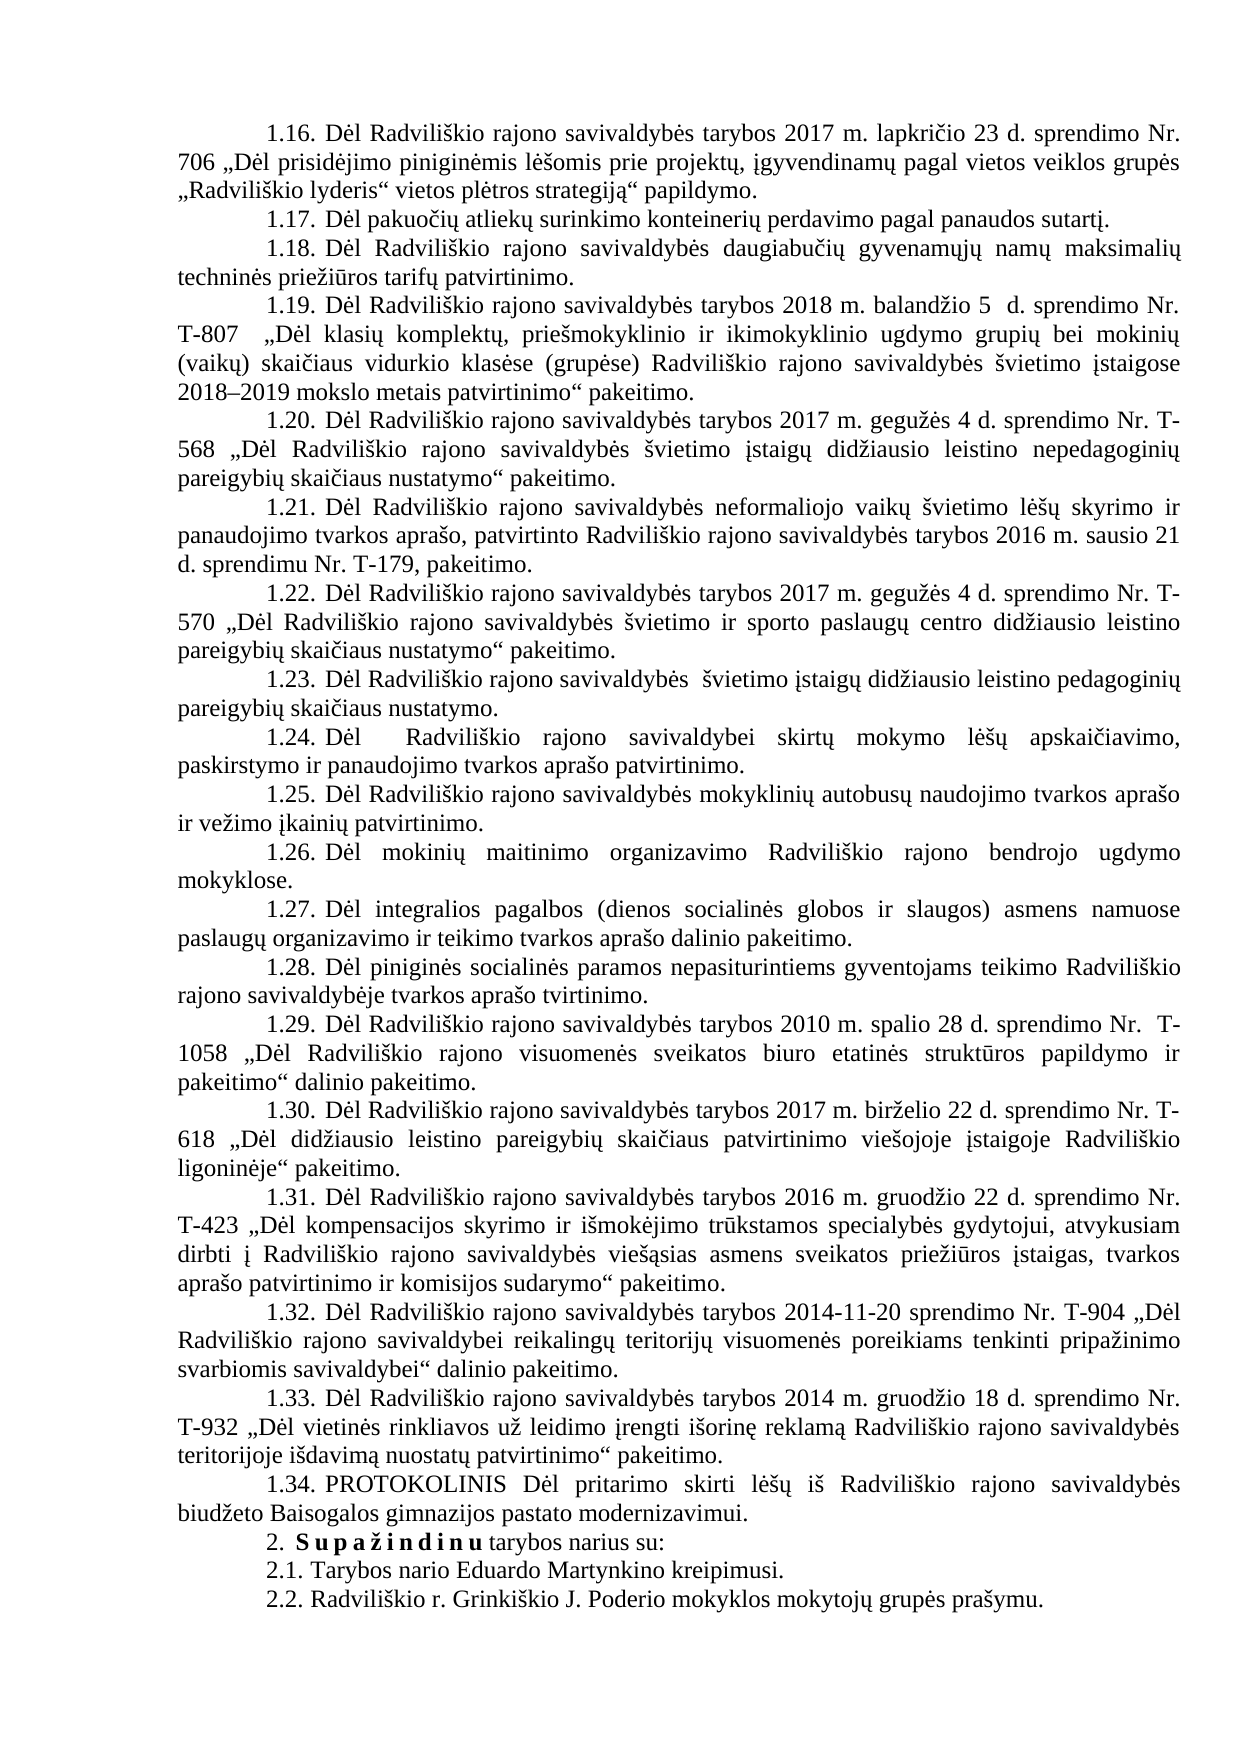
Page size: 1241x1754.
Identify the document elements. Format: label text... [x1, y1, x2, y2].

text 1.19. Dėl Radviliškio rajono savivaldybės tarybos 2018 m. balandžio 5 d. sprendimo Nr. T-807 „Dėl klasių komplektų, priešmokyklinio ir ikimokyklinio ugdymo grupių bei mokinių (vaikų) skaičiaus vidurkio klasėse (grupėse) Radviliškio rajono savivaldybės švietimo įstaigose 2018–2019 mokslo metais patvirtinimo“ pakeitimo. [177, 291, 1181, 406]
text 2. Supažindinu tarybos narius su: [177, 1527, 1181, 1556]
text 1.17. Dėl pakuočių atliekų surinkimo konteinerių perdavimo pagal panaudos sutartį. [177, 204, 1181, 233]
text 1.16. Dėl Radviliškio rajono savivaldybės tarybos 2017 m. lapkričio 23 d. sprendimo Nr. 706 „Dėl prisidėjimo piniginėmis lėšomis prie projektų, įgyvendinamų pagal vietos veiklos grupės „Radviliškio lyderis“ vietos plėtros strategiją“ papildymo. [177, 118, 1181, 204]
text 1.28. Dėl piniginės socialinės paramos nepasiturintiems gyventojams teikimo Radviliškio rajono savivaldybėje tvarkos aprašo tvirtinimo. [177, 952, 1181, 1009]
text 2.2. Radviliškio r. Grinkiškio J. Poderio mokyklos mokytojų grupės prašymu. [177, 1584, 1181, 1613]
text 1.32. Dėl Radviliškio rajono savivaldybės tarybos 2014-11-20 sprendimo Nr. T-904 „Dėl Radviliškio rajono savivaldybei reikalingų teritorijų visuomenės poreikiams tenkinti pripažinimo svarbiomis savivaldybei“ dalinio pakeitimo. [177, 1297, 1181, 1383]
text 1.34. PROTOKOLINIS Dėl pritarimo skirti lėšų iš Radviliškio rajono savivaldybės biudžeto Baisogalos gimnazijos pastato modernizavimui. [177, 1469, 1181, 1527]
text 1.18. Dėl Radviliškio rajono savivaldybės daugiabučių gyvenamųjų namų maksimalių techninės priežiūros tarifų patvirtinimo. [177, 233, 1181, 291]
text 1.20. Dėl Radviliškio rajono savivaldybės tarybos 2017 m. gegužės 4 d. sprendimo Nr. T-568 „Dėl Radviliškio rajono savivaldybės švietimo įstaigų didžiausio leistino nepedagoginių pareigybių skaičiaus nustatymo“ pakeitimo. [177, 406, 1181, 492]
text 1.24. Dėl Radviliškio rajono savivaldybei skirtų mokymo lėšų apskaičiavimo, paskirstymo ir panaudojimo tvarkos aprašo patvirtinimo. [177, 722, 1181, 779]
text 1.22. Dėl Radviliškio rajono savivaldybės tarybos 2017 m. gegužės 4 d. sprendimo Nr. T-570 „Dėl Radviliškio rajono savivaldybės švietimo ir sporto paslaugų centro didžiausio leistino pareigybių skaičiaus nustatymo“ pakeitimo. [177, 578, 1181, 664]
text 1.29. Dėl Radviliškio rajono savivaldybės tarybos 2010 m. spalio 28 d. sprendimo Nr. T-1058 „Dėl Radviliškio rajono visuomenės sveikatos biuro etatinės struktūros papildymo ir pakeitimo“ dalinio pakeitimo. [177, 1009, 1181, 1096]
text 1.30. Dėl Radviliškio rajono savivaldybės tarybos 2017 m. birželio 22 d. sprendimo Nr. T-618 „Dėl didžiausio leistino pareigybių skaičiaus patvirtinimo viešojoje įstaigoje Radviliškio ligoninėje“ pakeitimo. [177, 1096, 1181, 1182]
text 1.26. Dėl mokinių maitinimo organizavimo Radviliškio rajono bendrojo ugdymo mokyklose. [177, 837, 1181, 894]
text 2.1. Tarybos nario Eduardo Martynkino kreipimusi. [177, 1556, 1181, 1584]
text 1.33. Dėl Radviliškio rajono savivaldybės tarybos 2014 m. gruodžio 18 d. sprendimo Nr. T-932 „Dėl vietinės rinkliavos už leidimo įrengti išorinę reklamą Radviliškio rajono savivaldybės teritorijoje išdavimą nuostatų patvirtinimo“ pakeitimo. [177, 1383, 1181, 1469]
text 1.21. Dėl Radviliškio rajono savivaldybės neformaliojo vaikų švietimo lėšų skyrimo ir panaudojimo tvarkos aprašo, patvirtinto Radviliškio rajono savivaldybės tarybos 2016 m. sausio 21 d. sprendimu Nr. T-179, pakeitimo. [177, 492, 1181, 578]
text 1.31. Dėl Radviliškio rajono savivaldybės tarybos 2016 m. gruodžio 22 d. sprendimo Nr. T-423 „Dėl kompensacijos skyrimo ir išmokėjimo trūkstamos specialybės gydytojui, atvykusiam dirbti į Radviliškio rajono savivaldybės viešąsias asmens sveikatos priežiūros įstaigas, tvarkos aprašo patvirtinimo ir komisijos sudarymo“ pakeitimo. [177, 1182, 1181, 1297]
text 1.25. Dėl Radviliškio rajono savivaldybės mokyklinių autobusų naudojimo tvarkos aprašo ir vežimo įkainių patvirtinimo. [177, 779, 1181, 837]
text 1.27. Dėl integralios pagalbos (dienos socialinės globos ir slaugos) asmens namuose paslaugų organizavimo ir teikimo tvarkos aprašo dalinio pakeitimo. [177, 894, 1181, 952]
text 1.23. Dėl Radviliškio rajono savivaldybės švietimo įstaigų didžiausio leistino pedagoginių pareigybių skaičiaus nustatymo. [177, 664, 1181, 722]
